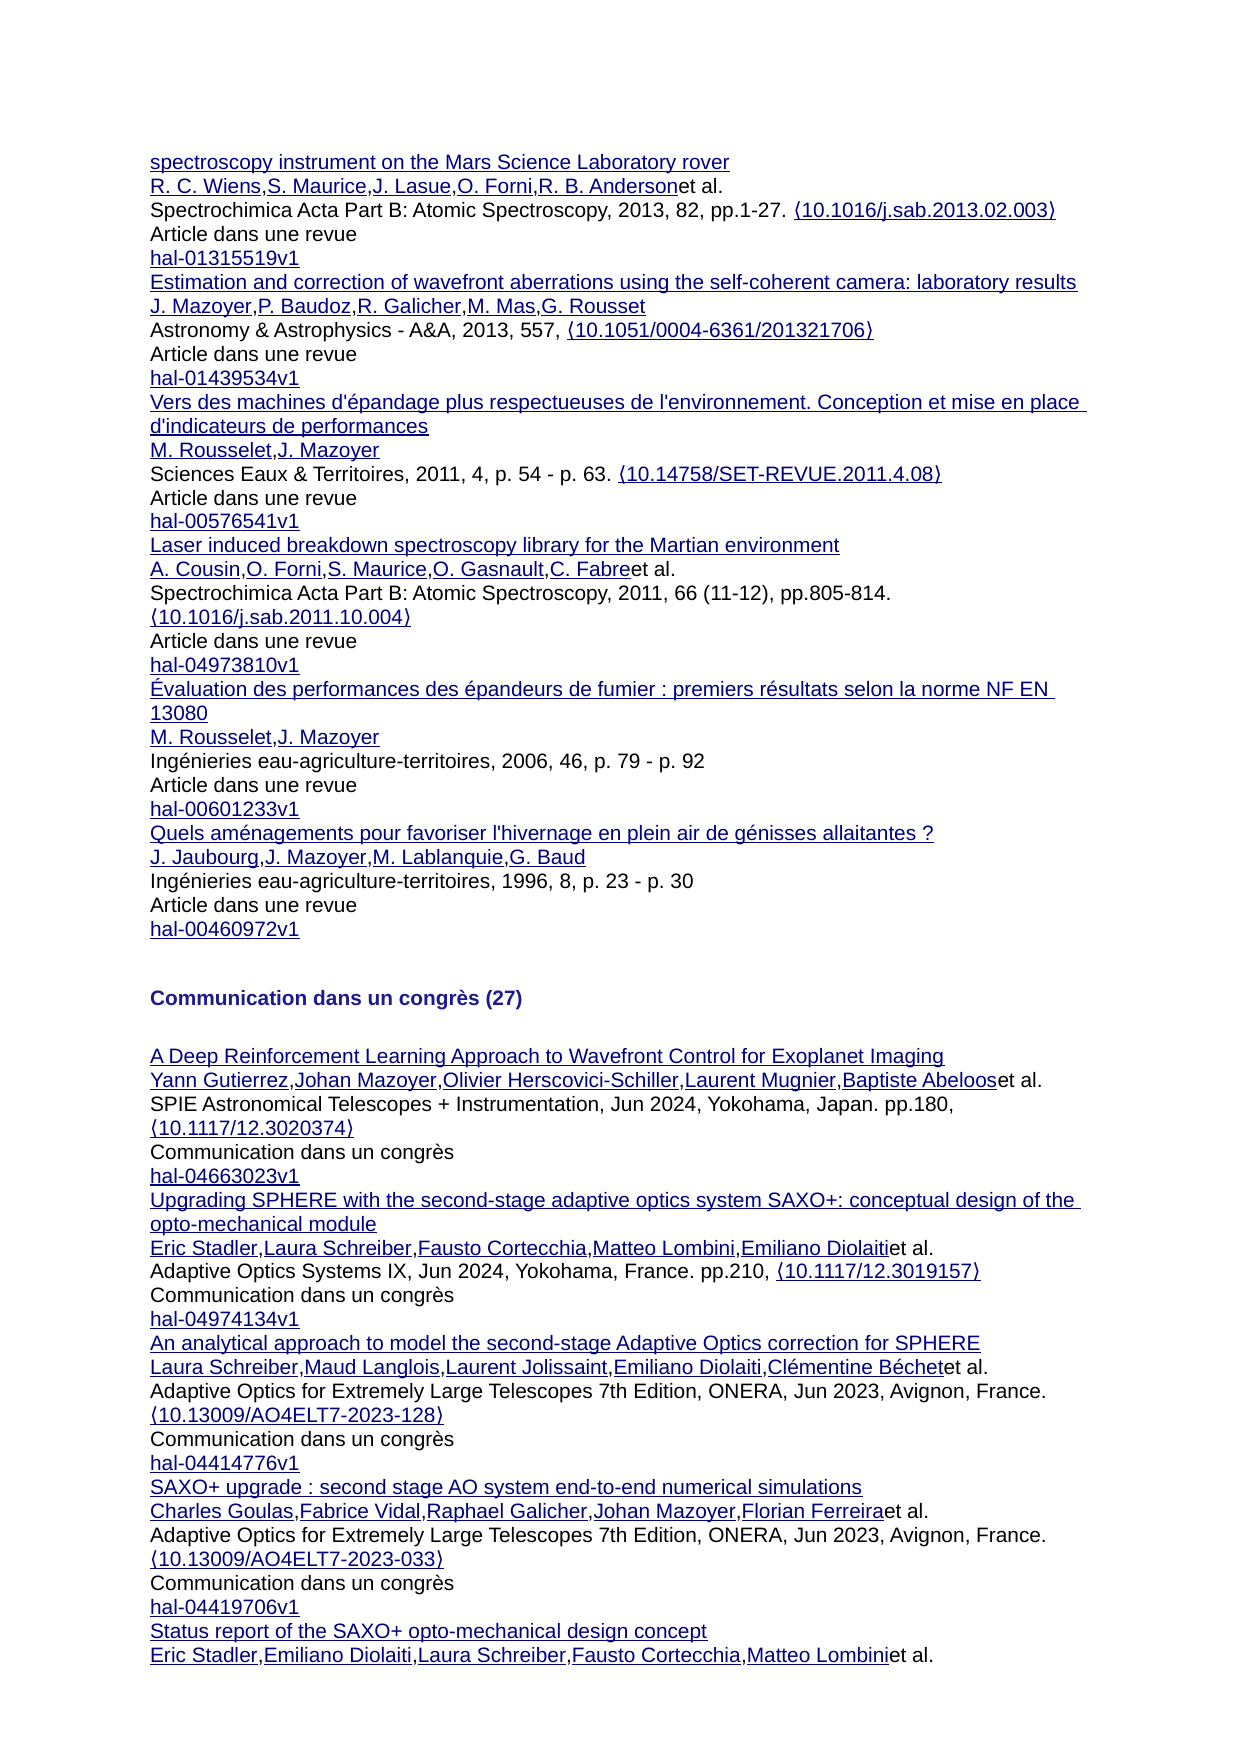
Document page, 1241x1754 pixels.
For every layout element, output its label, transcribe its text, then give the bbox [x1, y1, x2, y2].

table_cell Upgrading SPHERE with the second-stage adaptive optics system SAXO+: conceptual design of the opto-mechanical module Eric Stadler,Laura Schreiber,Fausto Cortecchia,Matteo Lombini,Emiliano Diolaitiet al. Adaptive Optics Systems IX, Jun 2024, Yokohama, France. pp.210, ⟨10.1117/12.3019157⟩ Communication dans un congrès hal-04974134v1 [150, 1188, 1090, 1331]
table_cell An analytical approach to model the second-stage Adaptive Optics correction for SPHERE Laura Schreiber,Maud Langlois,Laurent Jolissaint,Emiliano Diolaiti,Clémentine Béchetet al. Adaptive Optics for Extremely Large Telescopes 7th Edition, ONERA, Jun 2023, Avignon, France. ⟨10.13009/AO4ELT7-2023-128⟩ Communication dans un congrès hal-04414776v1 [150, 1331, 1090, 1475]
table_cell SAXO+ upgrade : second stage AO system end-to-end numerical simulations Charles Goulas,Fabrice Vidal,Raphael Galicher,Johan Mazoyer,Florian Ferreiraet al. Adaptive Optics for Extremely Large Telescopes 7th Edition, ONERA, Jun 2023, Avignon, France. ⟨10.13009/AO4ELT7-2023-033⟩ Communication dans un congrès hal-04419706v1 [150, 1475, 1090, 1619]
table_cell spectroscopy instrument on the Mars Science Laboratory rover R. C. Wiens,S. Maurice,J. Lasue,O. Forni,R. B. Andersonet al. Spectrochimica Acta Part B: Atomic Spectroscopy, 2013, 82, pp.1-27. ⟨10.1016/j.sab.2013.02.003⟩ Article dans une revue hal-01315519v1 [150, 150, 1090, 270]
table_header A Deep Reinforcement Learning Approach to Wavefront Control for Exoplanet Imaging Yann Gutierrez,Johan Mazoyer,Olivier Herscovici-Schiller,Laurent Mugnier,Baptiste Abelooset al. SPIE Astronomical Telescopes + Instrumentation, Jun 2024, Yokohama, Japan. pp.180, ⟨10.1117/12.3020374⟩ Communication dans un congrès hal-04663023v1 [150, 1044, 1090, 1187]
table_cell Laser induced breakdown spectroscopy library for the Martian environment A. Cousin,O. Forni,S. Maurice,O. Gasnault,C. Fabreet al. Spectrochimica Acta Part B: Atomic Spectroscopy, 2011, 66 (11-12), pp.805-814. ⟨10.1016/j.sab.2011.10.004⟩ Article dans une revue hal-04973810v1 [150, 533, 1090, 677]
table_cell Estimation and correction of wavefront aberrations using the self-coherent camera: laboratory results J. Mazoyer,P. Baudoz,R. Galicher,M. Mas,G. Rousset Astronomy & Astrophysics - A&A, 2013, 557, ⟨10.1051/0004-6361/201321706⟩ Article dans une revue hal-01439534v1 [150, 270, 1090, 389]
table_cell Quels aménagements pour favoriser l'hivernage en plein air de génisses allaitantes ? J. Jaubourg,J. Mazoyer,M. Lablanquie,G. Baud Ingénieries eau-agriculture-territoires, 1996, 8, p. 23 - p. 30 Article dans une revue hal-00460972v1 [150, 821, 1090, 941]
table_cell Status report of the SAXO+ opto-mechanical design concept Eric Stadler,Emiliano Diolaiti,Laura Schreiber,Fausto Cortecchia,Matteo Lombiniet al. [150, 1619, 1090, 1667]
table_cell Vers des machines d'épandage plus respectueuses de l'environnement. Conception et mise en place d'indicateurs de performances M. Rousselet,J. Mazoyer Sciences Eaux & Territoires, 2011, 4, p. 54 - p. 63. ⟨10.14758/SET-REVUE.2011.4.08⟩ Article dans une revue hal-00576541v1 [150, 390, 1090, 533]
subtitle Communication dans un congrès (27) [150, 985, 1090, 1009]
table_cell Évaluation des performances des épandeurs de fumier : premiers résultats selon la norme NF EN 13080 M. Rousselet,J. Mazoyer Ingénieries eau-agriculture-territoires, 2006, 46, p. 79 - p. 92 Article dans une revue hal-00601233v1 [150, 677, 1090, 821]
